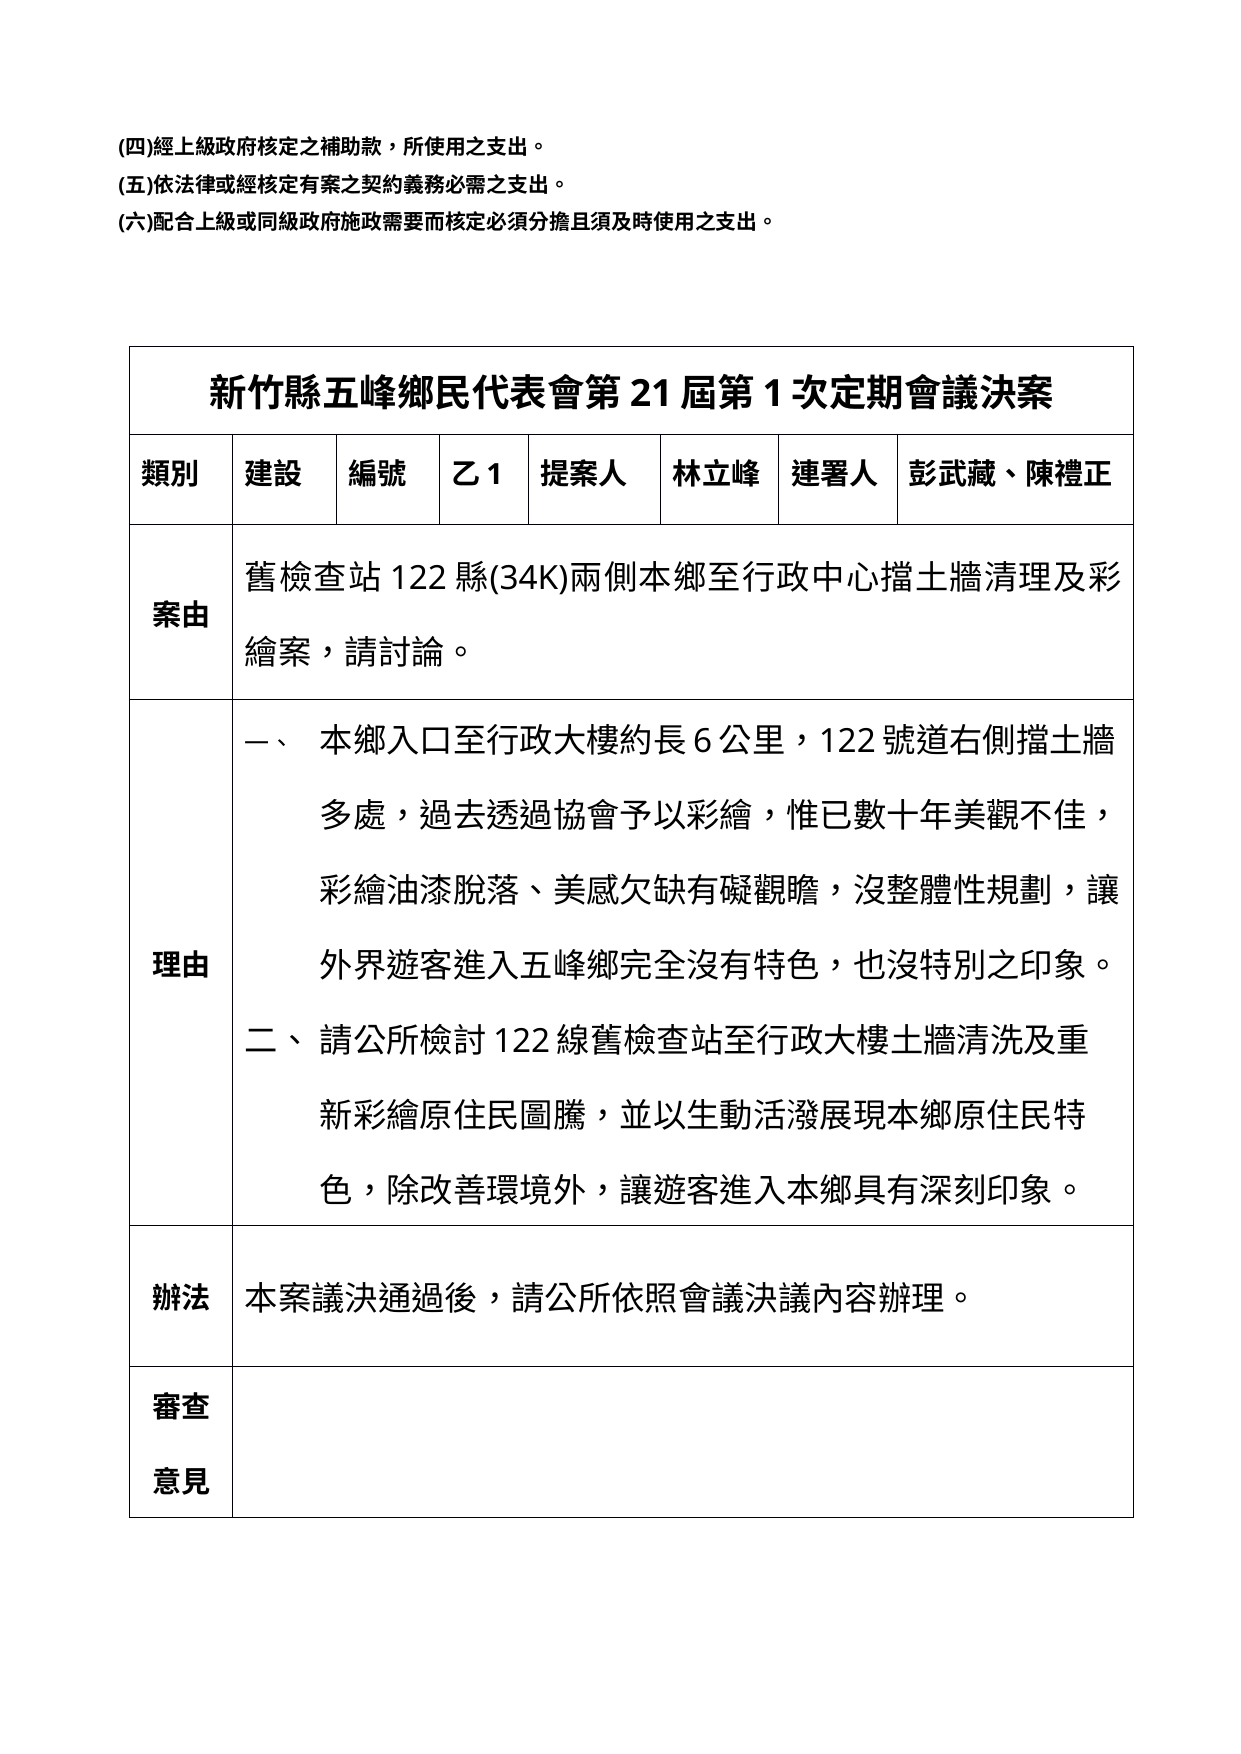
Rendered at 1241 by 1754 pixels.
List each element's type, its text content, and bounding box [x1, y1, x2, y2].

table_cell 舊檢查站122縣(34K)兩側本鄉至行政中心擋土牆清理及彩繪案，請討論。 [233, 525, 1133, 699]
table_header 新竹縣五峰鄉民代表會第21屆第1次定期會議決案 [130, 347, 1133, 433]
table_cell 提案人 [529, 435, 660, 524]
table_cell [233, 1367, 1133, 1517]
table_cell 類別 [130, 435, 232, 524]
text (六)配合上級或同級政府施政需要而核定必須分擔且須及時使用之支出。 [118, 202, 1122, 239]
text (四)經上級政府核定之補助款，所使用之支出。 [118, 127, 1122, 164]
table_cell 編號 [337, 435, 439, 524]
table_cell 彭武藏、陳禮正 [898, 435, 1133, 524]
table_cell 建設 [233, 435, 336, 524]
table_cell 本鄉入口至行政大樓約長6公里，122號道右側擋土牆多處，過去透過協會予以彩繪，惟已數十年美觀不佳，彩繪油漆脫落、美感欠缺有礙觀瞻，沒整體性規劃，讓外界遊客進入五峰鄉完全沒有特色，也沒特別之印象。 請公所檢討122線舊檢查站至行政大樓土牆清洗及重新彩繪原住民圖騰，並以生動活潑展現本鄉原住民特色，除改善環境外，讓遊客進入本鄉具有深刻印象。 [233, 700, 1133, 1225]
table_cell 理由 [130, 700, 232, 1225]
table_cell 案由 [130, 525, 232, 699]
table_cell 本案議決通過後，請公所依照會議決議內容辦理。 [233, 1226, 1133, 1366]
table_cell 林立峰 [661, 435, 778, 524]
table_cell 審查 意見 [130, 1367, 232, 1517]
text (五)依法律或經核定有案之契約義務必需之支出。 [118, 164, 1122, 202]
table_cell 乙1 [440, 435, 528, 524]
table_cell 辦法 [130, 1226, 232, 1366]
table_cell 連署人 [779, 435, 897, 524]
